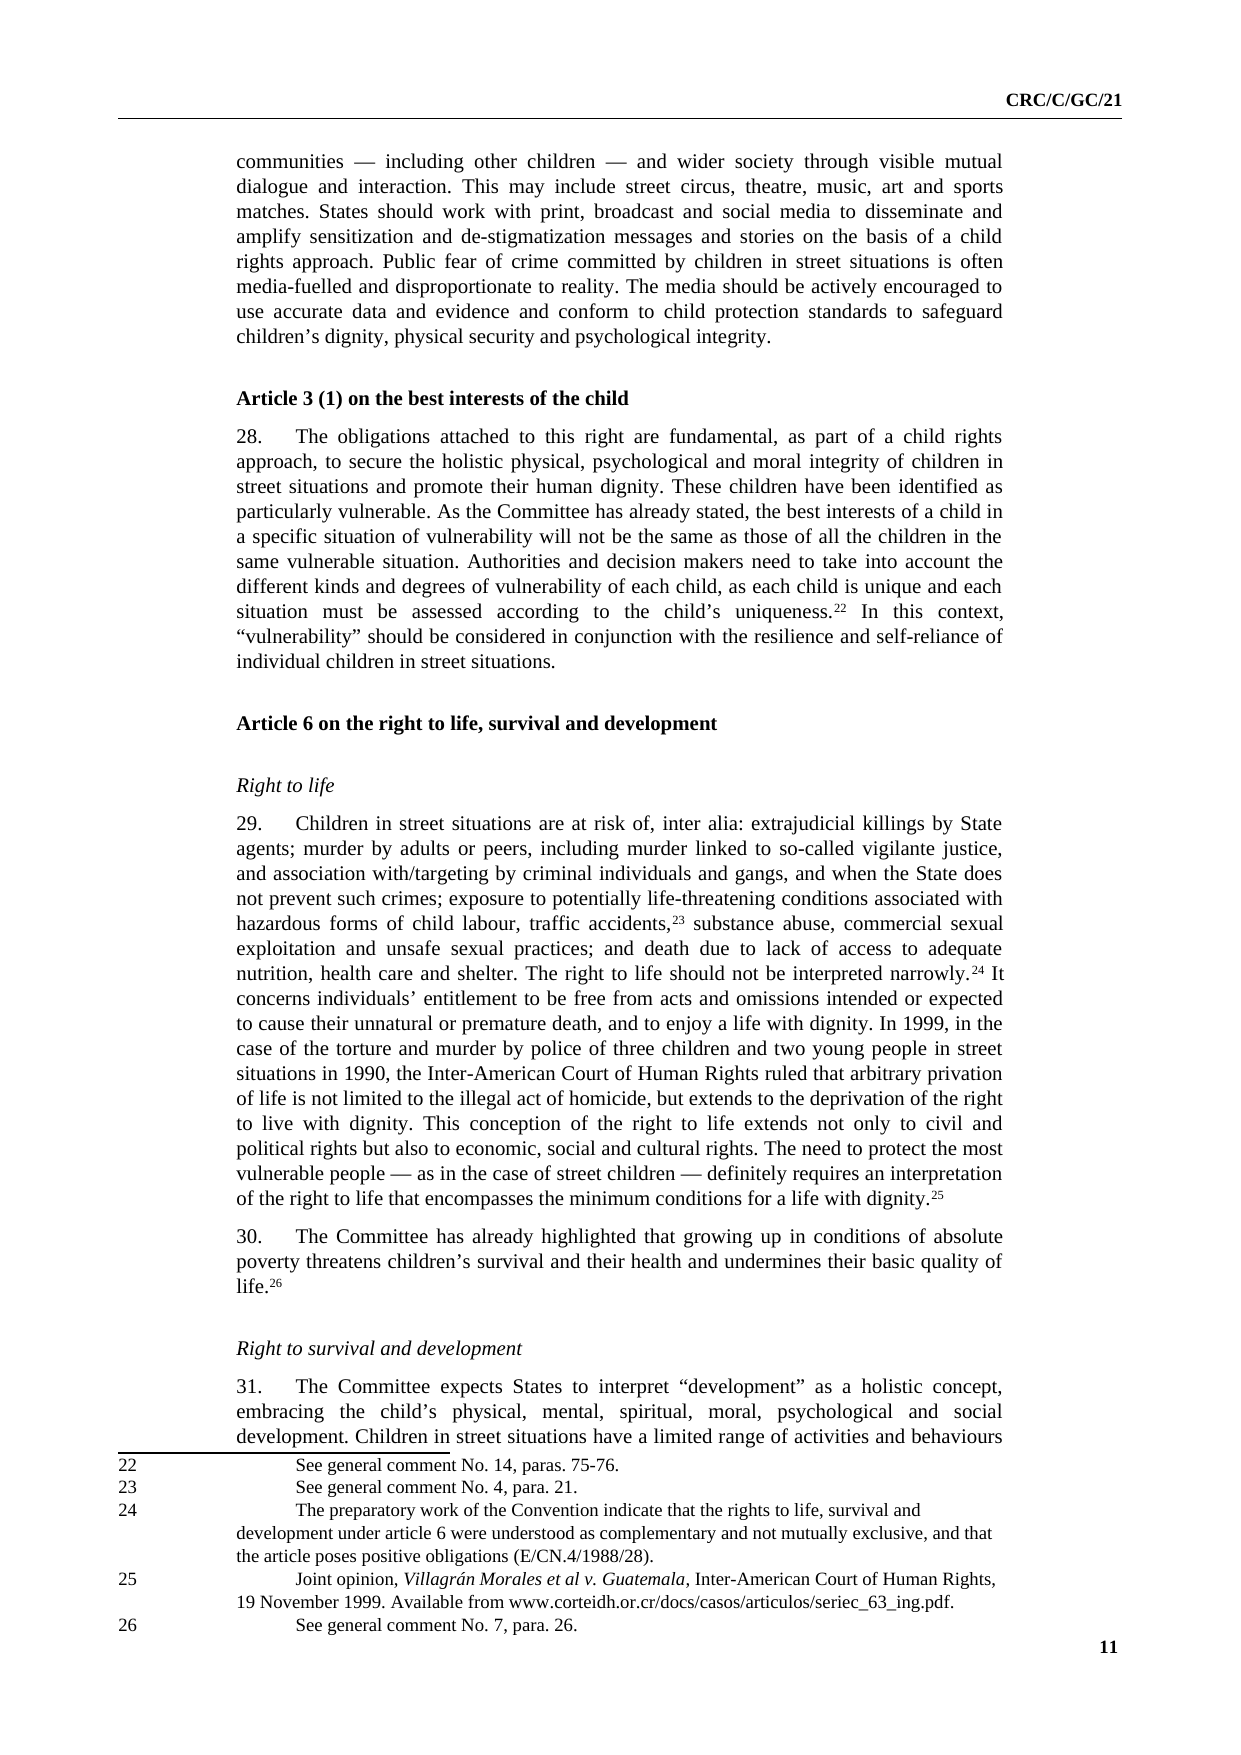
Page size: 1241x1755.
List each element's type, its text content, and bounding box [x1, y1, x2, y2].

text Article 3 (1) on the best interests of the child [118, 385, 1004, 410]
text 30. The Committee has already highlighted that growing up in conditions of absolute poverty threatens children’s survival and their health and undermines their basic quality of life. [236, 1223, 1004, 1298]
text Right to life [118, 773, 1004, 798]
text See general comment No. 4, para. 21. [118, 1476, 1004, 1498]
text Joint opinion, Villagrán Morales et al v. Guatemala, Inter-American Court of Human Rights, 19 November 1999. Available from www.corteidh.or.cr/docs/casos/articulos/seriec_63_ing.pdf. [118, 1567, 1004, 1613]
text See general comment No. 14, paras. 75-76. [118, 1453, 1004, 1476]
text See general comment No. 7, para. 26. [118, 1613, 1004, 1636]
text Article 6 on the right to life, survival and development [118, 710, 1004, 735]
text The preparatory work of the Convention indicate that the rights to life, survival and development under article 6 were understood as complementary and not mutually exclusive, and that the article poses positive obligations (E/CN.4/1988/28). [118, 1498, 1004, 1567]
text 31. The Committee expects States to interpret “development” as a holistic concept, embracing the child’s physical, mental, spiritual, moral, psychological and social development. Children in street situations have a limited range of activities and behaviours [236, 1373, 1004, 1448]
text communities — including other children — and wider society through visible mutual dialogue and interaction. This may include street circus, theatre, music, art and sports matches. States should work with print, broadcast and social media to disseminate and amplify sensitization and de-stigmatization messages and stories on the basis of a child rights approach. Public fear of crime committed by children in street situations is often media-fuelled and disproportionate to reality. The media should be actively encouraged to use accurate data and evidence and conform to child protection standards to safeguard children’s dignity, physical security and psychological integrity. [236, 148, 1004, 348]
text 28. The obligations attached to this right are fundamental, as part of a child rights approach, to secure the holistic physical, psychological and moral integrity of children in street situations and promote their human dignity. These children have been identified as particularly vulnerable. As the Committee has already stated, the best interests of a child in a specific situation of vulnerability will not be the same as those of all the children in the same vulnerable situation. Authorities and decision makers need to take into account the different kinds and degrees of vulnerability of each child, as each child is unique and each situation must be assessed according to the child’s uniqueness. In this context, “vulnerability” should be considered in conjunction with the resilience and self-reliance of individual children in street situations. [236, 423, 1004, 673]
text Right to survival and development [118, 1335, 1004, 1360]
text 29. Children in street situations are at risk of, inter alia: extrajudicial killings by State agents; murder by adults or peers, including murder linked to so-called vigilante justice, and association with/targeting by criminal individuals and gangs, and when the State does not prevent such crimes; exposure to potentially life-threatening conditions associated with hazardous forms of child labour, traffic accidents, substance abuse, commercial sexual exploitation and unsafe sexual practices; and death due to lack of access to adequate nutrition, health care and shelter. The right to life should not be interpreted narrowly. It concerns individuals’ entitlement to be free from acts and omissions intended or expected to cause their unnatural or premature death, and to enjoy a life with dignity. In 1999, in the case of the torture and murder by police of three children and two young people in street situations in 1990, the Inter-American Court of Human Rights ruled that arbitrary privation of life is not limited to the illegal act of homicide, but extends to the deprivation of the right to live with dignity. This conception of the right to life extends not only to civil and political rights but also to economic, social and cultural rights. The need to protect the most vulnerable people — as in the case of street children — definitely requires an interpretation of the right to life that encompasses the minimum conditions for a life with dignity. [236, 810, 1004, 1210]
